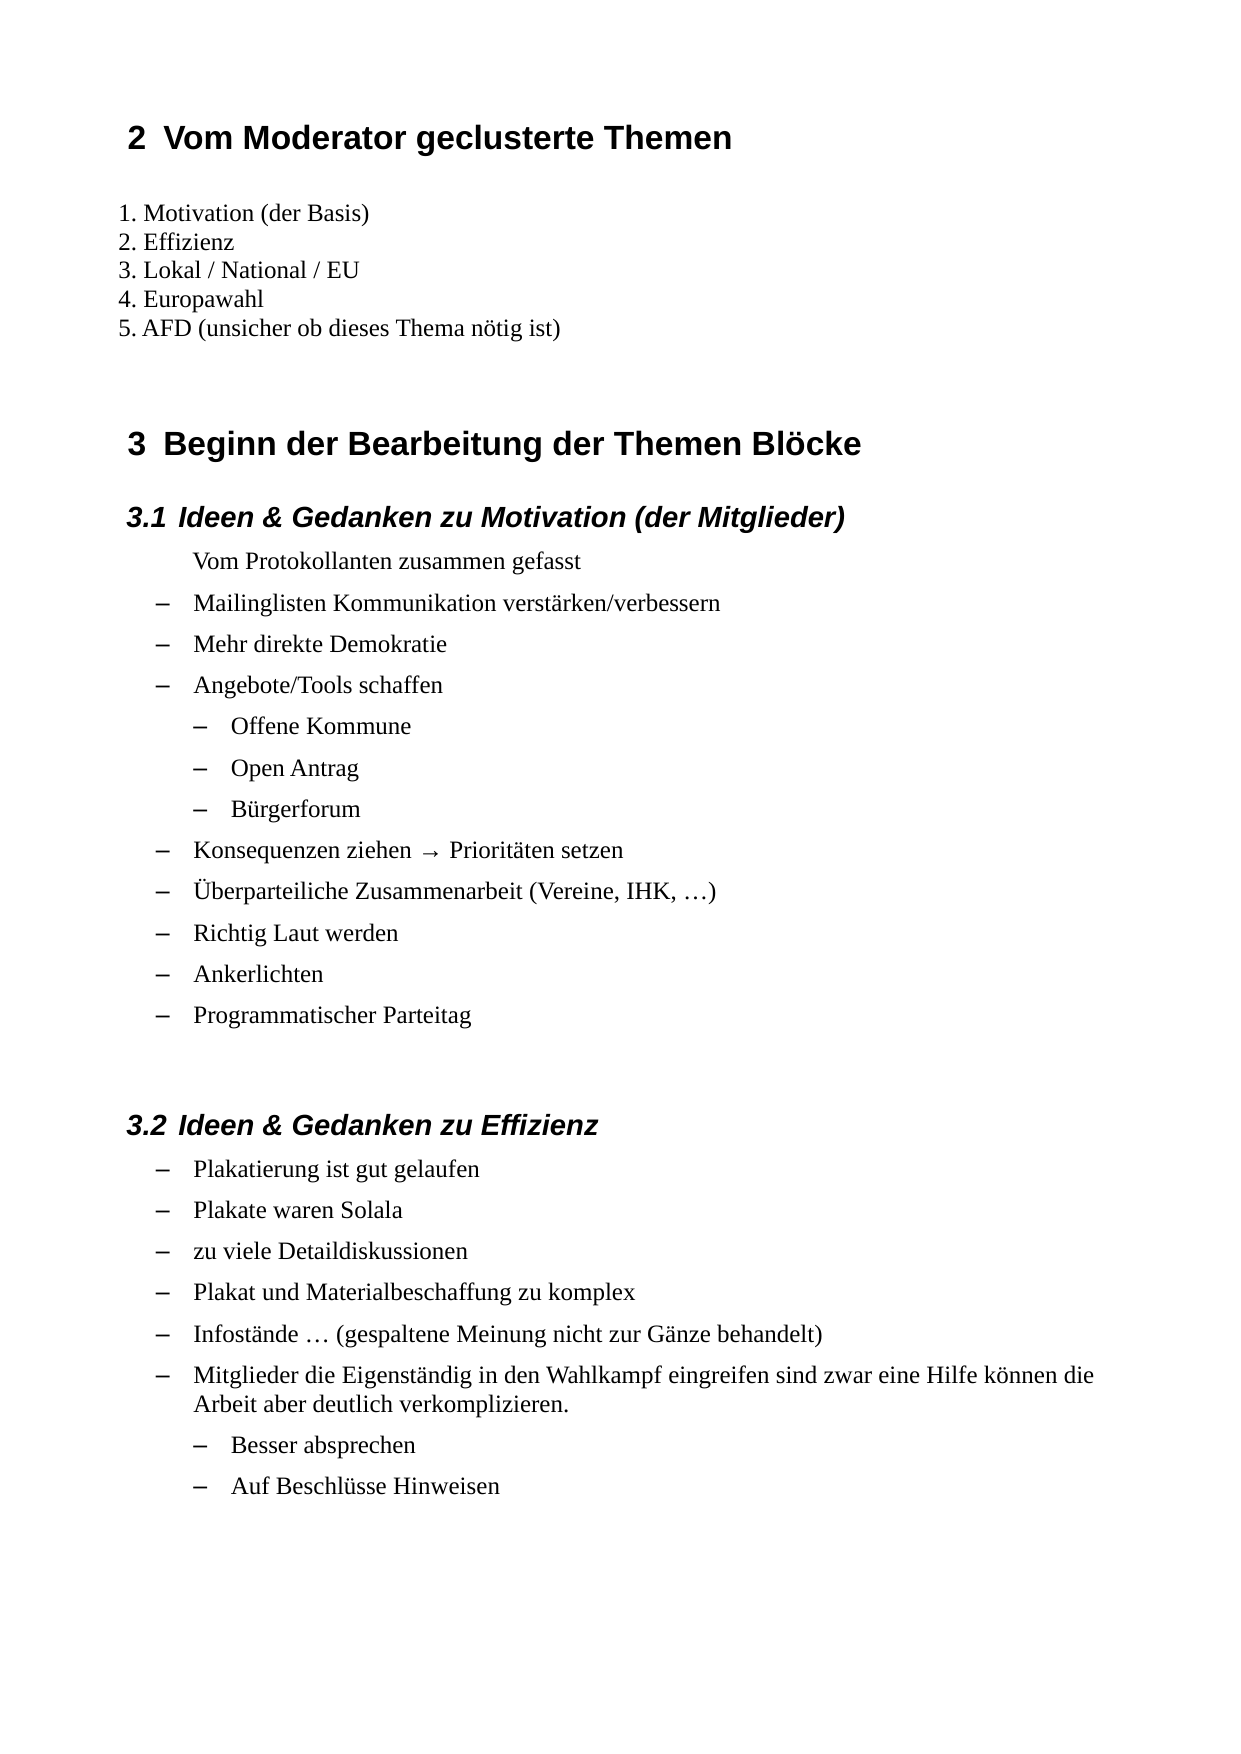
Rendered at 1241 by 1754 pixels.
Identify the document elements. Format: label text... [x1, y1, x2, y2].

list Ankerlichten [156, 959, 1122, 988]
list Richtig Laut werden [156, 918, 1122, 946]
subtitle Vom Moderator geclusterte Themen [118, 118, 1122, 157]
list Plakatierung ist gut gelaufen [156, 1154, 1122, 1182]
list Bürgerforum [193, 794, 1122, 823]
list Angebote/Tools schaffen [156, 670, 1122, 699]
text 5. AFD (unsicher ob dieses Thema nötig ist) [118, 313, 1122, 342]
text 3. Lokal / National / EU [118, 256, 1122, 284]
list Auf Beschlüsse Hinweisen [193, 1471, 1122, 1500]
subtitle Ideen & Gedanken zu Motivation (der Mitglieder) [118, 500, 1122, 534]
list Mailinglisten Kommunikation verstärken/verbessern [156, 588, 1122, 616]
subtitle Ideen & Gedanken zu Effizienz [118, 1108, 1122, 1141]
text 2. Effizienz [118, 227, 1122, 256]
list Besser absprechen [193, 1430, 1122, 1459]
text Vom Protokollanten zusammen gefasst [118, 546, 1122, 575]
text 1. Motivation (der Basis) [118, 198, 1122, 227]
text 4. Europawahl [118, 284, 1122, 313]
list Plakat und Materialbeschaffung zu komplex [156, 1277, 1122, 1306]
list Offene Kommune [193, 711, 1122, 740]
list Infostände … (gespaltene Meinung nicht zur Gänze behandelt) [156, 1319, 1122, 1347]
list Mehr direkte Demokratie [156, 629, 1122, 658]
list zu viele Detaildiskussionen [156, 1236, 1122, 1265]
list Plakate waren Solala [156, 1195, 1122, 1224]
subtitle Beginn der Bearbeitung der Themen Blöcke [118, 424, 1122, 463]
list Konsequenzen ziehen → Prioritäten setzen [156, 835, 1122, 864]
list Überparteiliche Zusammenarbeit (Vereine, IHK, …) [156, 876, 1122, 905]
list Open Antrag [193, 753, 1122, 781]
list Programmatischer Parteitag [156, 1000, 1122, 1029]
list Mitglieder die Eigenständig in den Wahlkampf eingreifen sind zwar eine Hilfe können die Arbeit aber deutlich verkomplizieren. [156, 1360, 1122, 1417]
